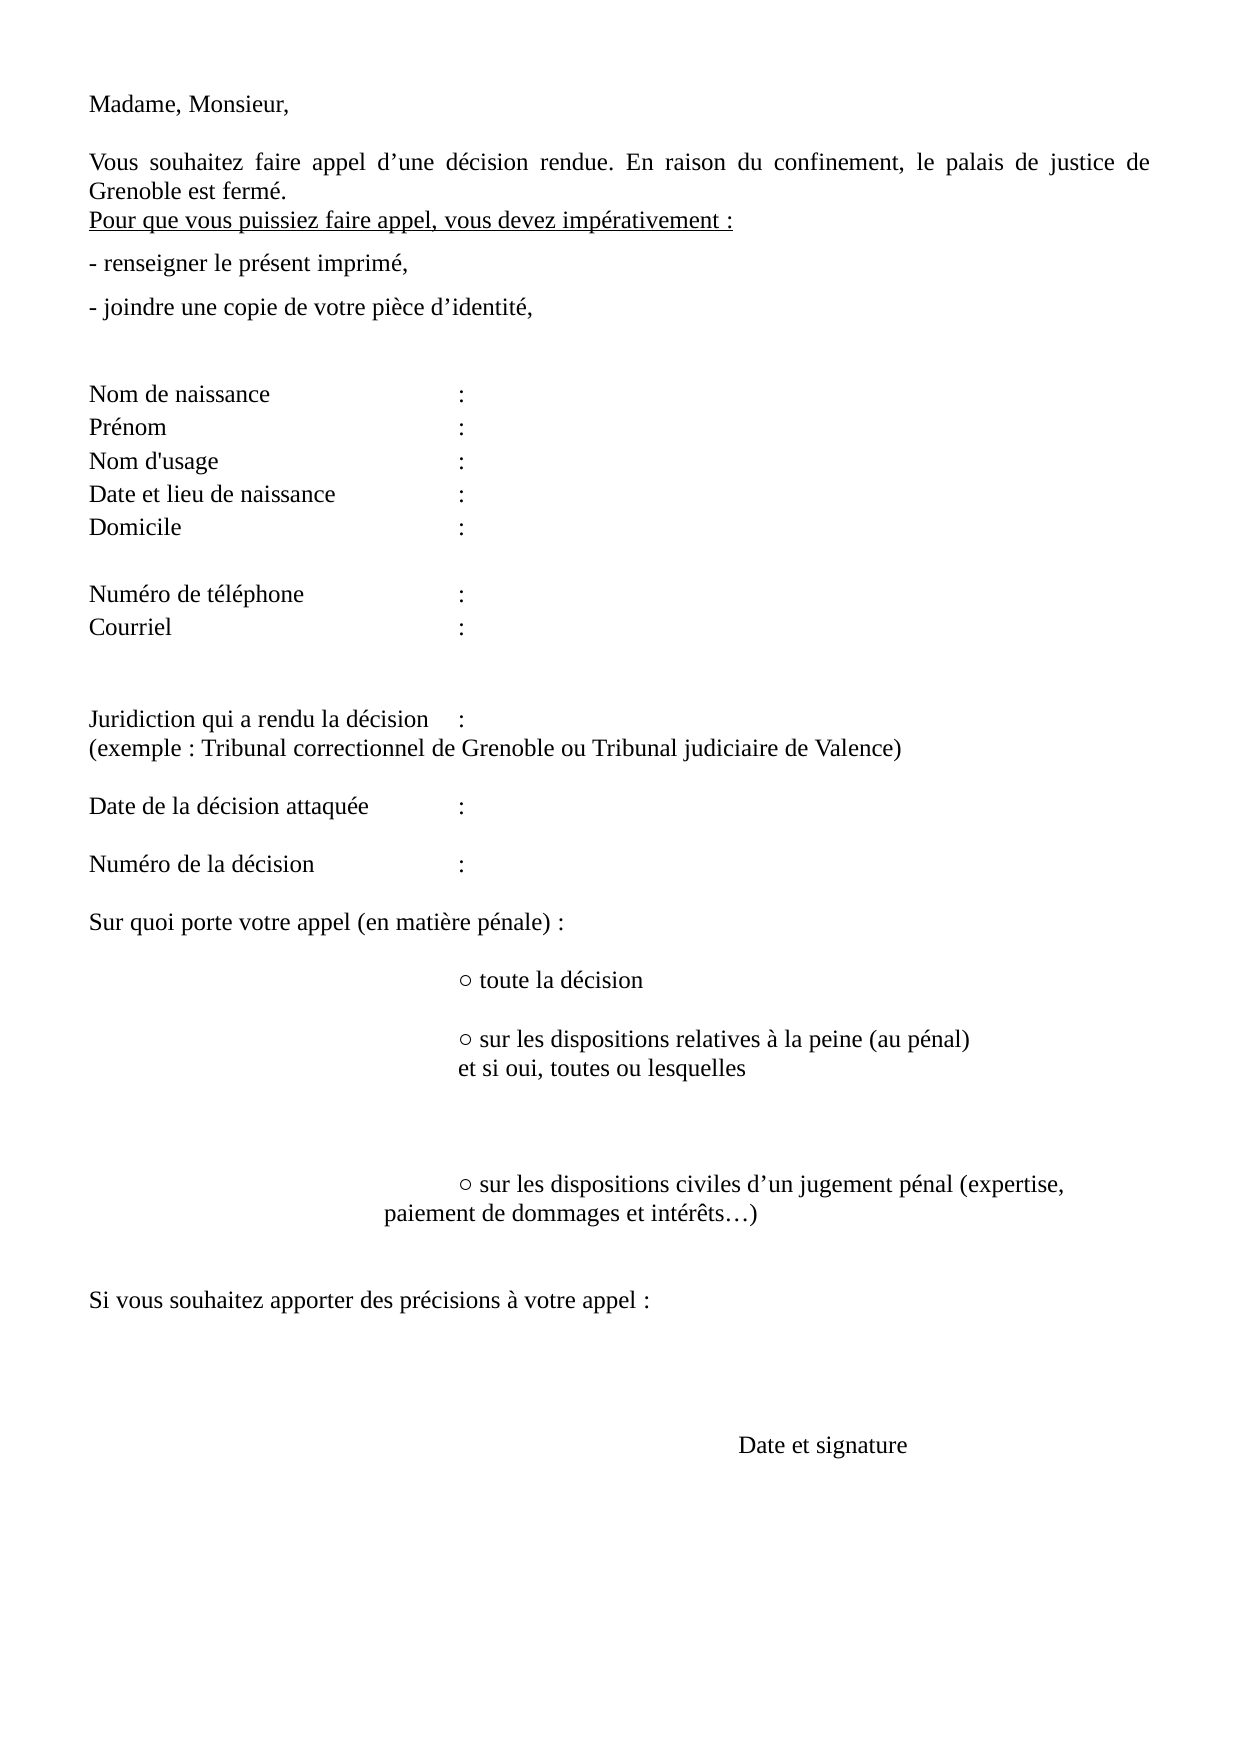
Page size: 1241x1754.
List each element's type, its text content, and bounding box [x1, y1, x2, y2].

text Date et lieu de naissance : [88, 479, 1152, 508]
text Date et signature [88, 1430, 1152, 1459]
text - renseigner le présent imprimé, [88, 248, 1152, 277]
text ○ sur les dispositions relatives à la peine (au pénal) [88, 1023, 1152, 1052]
text (exemple : Tribunal correctionnel de Grenoble ou Tribunal judiciaire de Valence) [88, 733, 1152, 762]
text Courriel : [88, 612, 1152, 641]
text Domicile : [88, 512, 1152, 541]
text Juridiction qui a rendu la décision : [88, 704, 1152, 733]
text Numéro de téléphone : [88, 579, 1152, 608]
text Date de la décision attaquée : [88, 791, 1152, 820]
text Prénom : [88, 412, 1152, 441]
text Numéro de la décision : [88, 849, 1152, 878]
text ○ toute la décision [88, 965, 1152, 994]
text et si oui, toutes ou lesquelles [88, 1052, 1152, 1082]
text - joindre une copie de votre pièce d’identité, [88, 292, 1152, 321]
text Madame, Monsieur, [88, 88, 1152, 118]
text Nom de naissance : [88, 379, 1152, 408]
text Sur quoi porte votre appel (en matière pénale) : [88, 907, 1152, 936]
text Vous souhaitez faire appel d’une décision rendue. En raison du confinement, le palais de justice de Grenoble est fermé. [88, 147, 1152, 205]
text ○ sur les dispositions civiles d’un jugement pénal (expertise, paiement de dommages et intérêts…) [88, 1169, 1152, 1227]
text Nom d'usage : [88, 446, 1152, 475]
text Si vous souhaitez apporter des précisions à votre appel : [88, 1285, 1152, 1314]
text Pour que vous puissiez faire appel, vous devez impérativement : [88, 205, 1152, 234]
